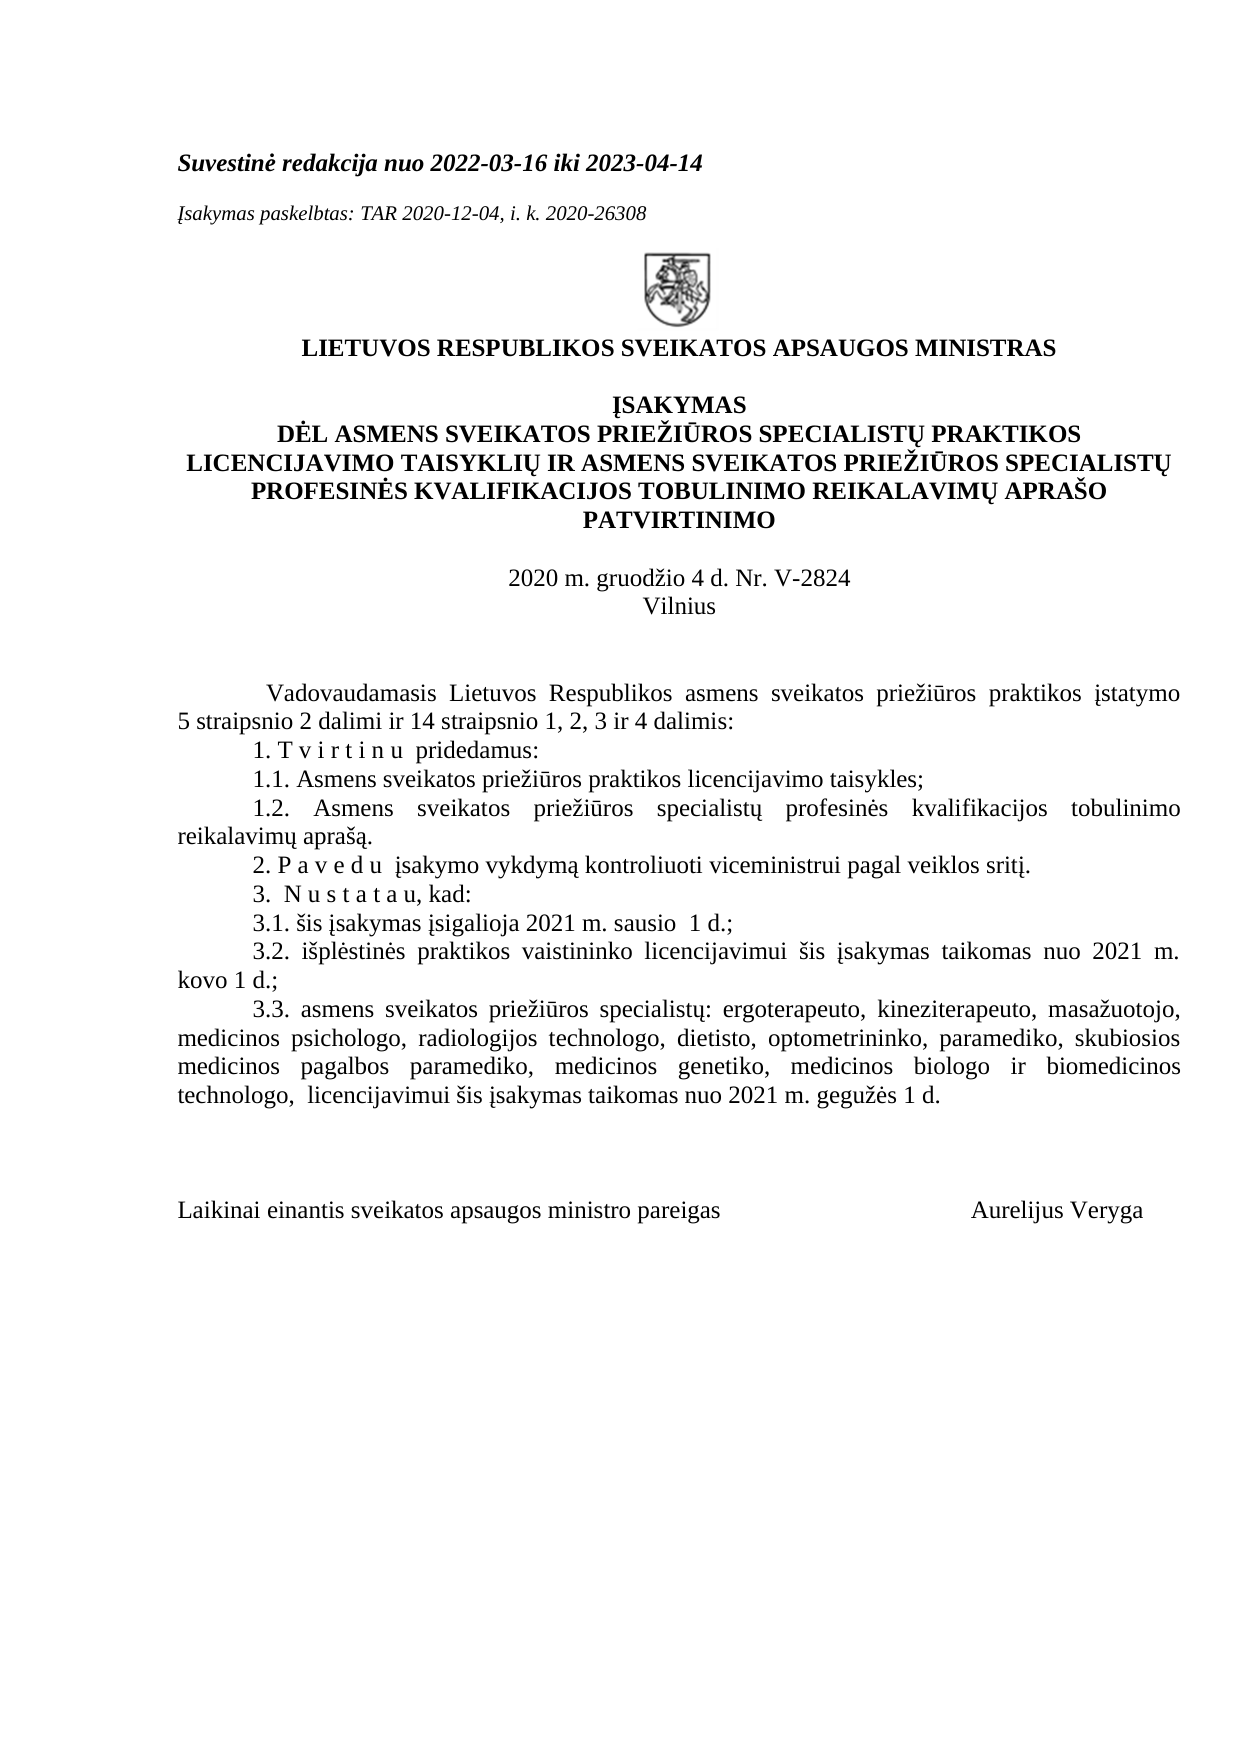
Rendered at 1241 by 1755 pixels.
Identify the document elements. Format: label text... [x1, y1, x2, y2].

text 1. Tvirtinu pridedamus: [177, 735, 1181, 764]
text 2. Pavedu įsakymo vykdymą kontroliuoti viceministrui pagal veiklos sritį. [177, 850, 1181, 879]
text Laikinai einantis sveikatos apsaugos ministro pareigas Aurelijus Veryga [177, 1195, 1181, 1224]
text Suvestinė redakcija nuo 2022-03-16 iki 2023-04-14 [177, 148, 1181, 176]
text 3.1. šis įsakymas įsigalioja 2021 m. sausio 1 d.; [177, 908, 1181, 936]
text Vilnius [177, 591, 1181, 620]
text DĖL ASMENS SVEIKATOS PRIEŽIŪROS SPECIALISTŲ PRAKTIKOS LICENCIJAVIMO TAISYKLIŲ IR ASMENS SVEIKATOS PRIEŽIŪROS SPECIALISTŲ PROFESINĖS KVALIFIKACIJOS TOBULINIMO REIKALAVIMŲ APRAŠO PATVIRTINIMO [177, 419, 1181, 534]
text ĮSAKYMAS [177, 390, 1181, 419]
text 3.3. asmens sveikatos priežiūros specialistų: ergoterapeuto, kineziterapeuto, masažuotojo, medicinos psichologo, radiologijos technologo, dietisto, optometrininko, paramediko, skubiosios medicinos pagalbos paramediko, medicinos genetiko, medicinos biologo ir biomedicinos technologo, licencijavimui šis įsakymas taikomas nuo 2021 m. gegužės 1 d. [177, 994, 1181, 1109]
text Įsakymas paskelbtas: TAR 2020-12-04, i. k. 2020-26308 [177, 201, 1181, 224]
text 2020 m. gruodžio 4 d. Nr. V-2824 [177, 563, 1181, 591]
text 3. N u s t a t a u, kad: [177, 879, 1181, 908]
text Vadovaudamasis Lietuvos Respublikos asmens sveikatos priežiūros praktikos įstatymo 5 straipsnio 2 dalimi ir 14 straipsnio 1, 2, 3 ir 4 dalimis: [177, 678, 1181, 735]
text 1.1. Asmens sveikatos priežiūros praktikos licencijavimo taisykles; [177, 764, 1181, 793]
text LIETUVOS RESPUBLIKOS SVEIKATOS APSAUGOS MINISTRAS [177, 333, 1181, 361]
text 3.2. išplėstinės praktikos vaistininko licencijavimui šis įsakymas taikomas nuo 2021 m. kovo 1 d.; [177, 936, 1181, 994]
text 1.2. Asmens sveikatos priežiūros specialistų profesinės kvalifikacijos tobulinimo reikalavimų aprašą. [177, 793, 1181, 850]
